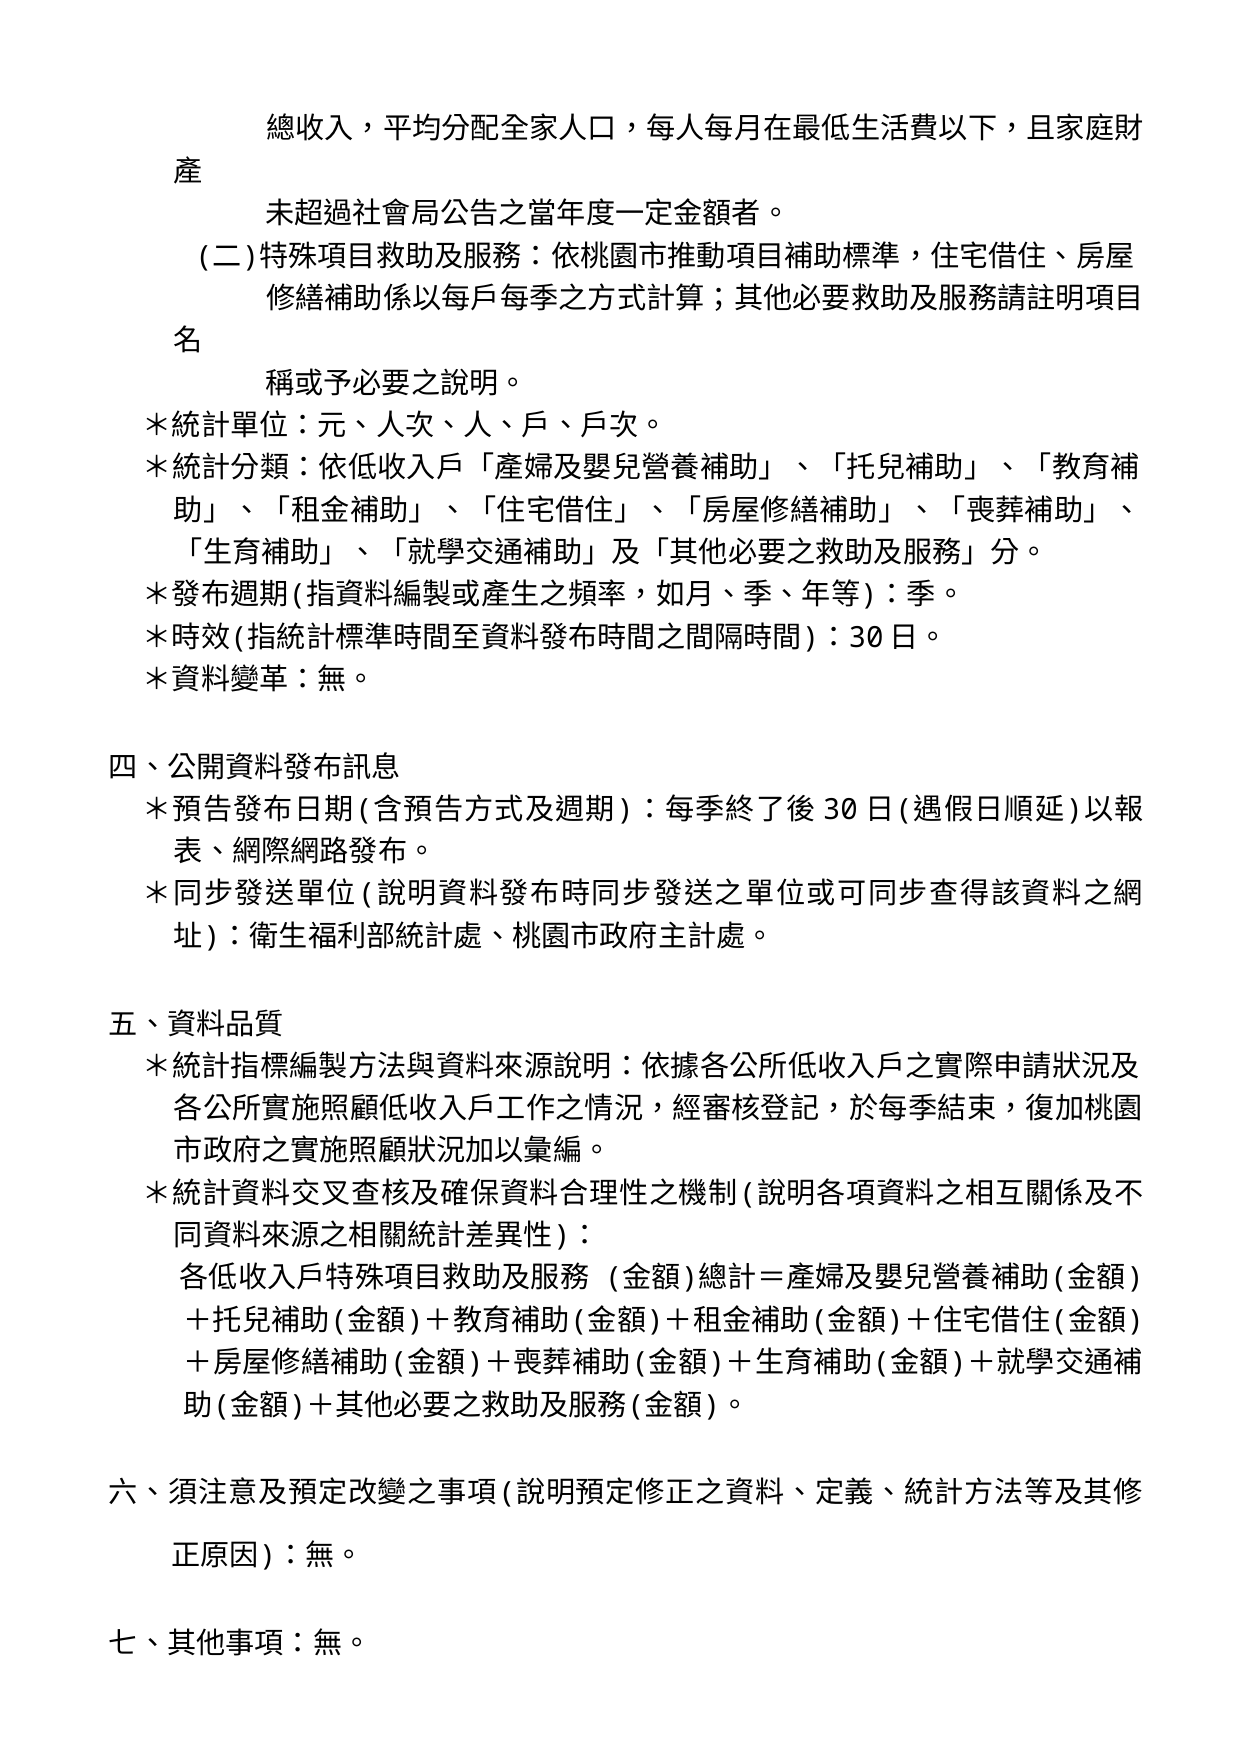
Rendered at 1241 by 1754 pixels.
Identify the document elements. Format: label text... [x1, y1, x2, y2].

table_header 統計資料背景說明 資料種類：社會救助統計 資料項目：桃園市低收入戶特殊項目救助及服務 一、發布及編製機關單位 ＊發布機關、單位：桃園市政府社會局會計室 ＊編製單位：桃園市政府社會局社會救助科 ＊聯絡電話：(03)3322101#6444 ＊傳真：(03)3392981 ＊電子信箱：80024442@mail.tycg.gov.tw 二、發布形式 ＊口頭： ( )記者會或說明會 ＊書面： ( )新聞稿 ( )報表 ( )書刊，刊名： ＊電子媒體： ()線上書刊及資料庫， 網址： ( )磁片 ( )光碟片 (√)其他 Open Document File (odf)、Portable Document Format (pdf) 或Excel檔案。 三、資料範圍、週期及時效 ＊統計地區範圍及對象：係指社會救助法第16條，對經桃園市政府申請中及核定有案之低收入戶所提供之特殊項目救助及服務，均為統計對象。 ＊統計標準時間：動態資料第1季以1至3月、第2季以4至6月、第3季以7至9月、第4季以10至12月之事實為準；靜態資料以3月底、6月底、9月底、12月底之事實為準。。 ＊統計項目定義： (一)低收入戶：係指經申請戶籍所在地桃園市主管機關審核認定，符合家庭 總收入，平均分配全家人口，每人每月在最低生活費以下，且家庭財產 未超過社會局公告之當年度一定金額者。 (二)特殊項目救助及服務：依桃園市推動項目補助標準，住宅借住、房屋 修繕補助係以每戶每季之方式計算；其他必要救助及服務請註明項目名 稱或予必要之說明。 ＊統計單位：元、人次、人、戶、戶次。 ＊統計分類：依低收入戶「產婦及嬰兒營養補助」、「托兒補助」、「教育補助」、「租金補助」、「住宅借住」、「房屋修繕補助」、「喪葬補助」、「生育補助」、「就學交通補助」及「其他必要之救助及服務」分。 ＊發布週期(指資料編製或產生之頻率，如月、季、年等)：季。 ＊時效(指統計標準時間至資料發布時間之間隔時間)：30日。 ＊資料變革：無。 四、公開資料發布訊息 ＊預告發布日期(含預告方式及週期)：每季終了後30日(遇假日順延)以報表、網際網路發布。 ＊同步發送單位(說明資料發布時同步發送之單位或可同步查得該資料之網址)：衛生福利部統計處、桃園市政府主計處。 五、資料品質 ＊統計指標編製方法與資料來源說明：依據各公所低收入戶之實際申請狀況及各公所實施照顧低收入戶工作之情況，經審核登記，於每季結束，復加桃園市政府之實施照顧狀況加以彙編。 ＊統計資料交叉查核及確保資料合理性之機制(說明各項資料之相互關係及不同資料來源之相關統計差異性)： 各低收入戶特殊項目救助及服務 (金額)總計＝產婦及嬰兒營養補助(金額)＋托兒補助(金額)＋教育補助(金額)＋租金補助(金額)＋住宅借住(金額)＋房屋修繕補助(金額)＋喪葬補助(金額)＋生育補助(金額)＋就學交通補助(金額)＋其他必要之救助及服務(金額)。 六、須注意及預定改變之事項(說明預定修正之資料、定義、統計方法等及其修正原因)：無。 七、其他事項：無。 [98, 105, 1155, 1661]
